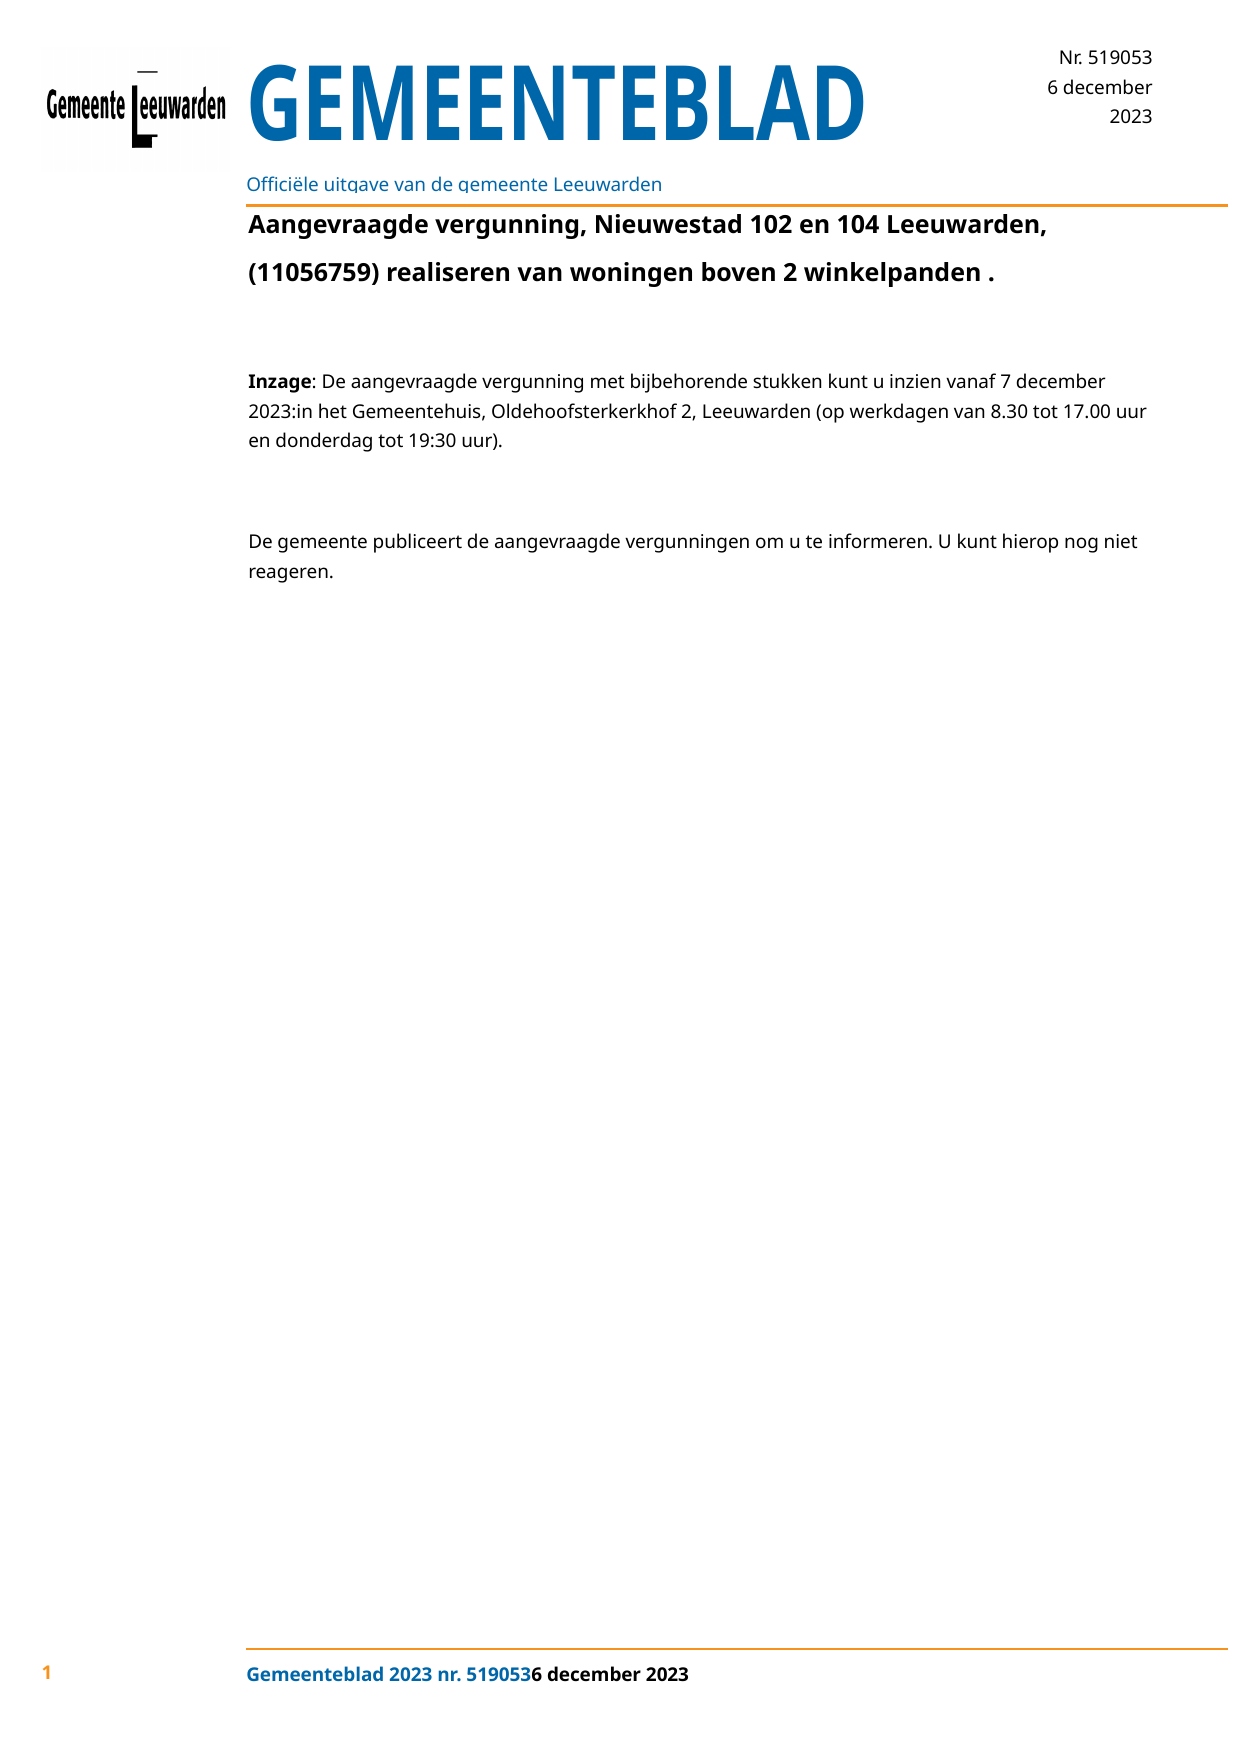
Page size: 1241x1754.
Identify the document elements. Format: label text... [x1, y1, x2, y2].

picture [41, 47, 231, 172]
text De gemeente publiceert de aangevraagde vergunningen om u te informeren. U kunt hierop nog niet reageren. [248, 528, 1152, 584]
text Aangevraagde vergunning, Nieuwestad 102 en 104 Leeuwarden, (11056759) realiseren van woningen boven 2 winkelpanden . [248, 207, 1152, 288]
text Inzage: De aangevraagde vergunning met bijbehorende stukken kunt u inzien vanaf 7 december 2023:in het Gemeentehuis, Oldehoofsterkerkhof 2, Leeuwarden (op werkdagen van 8.30 tot 17.00 uur en donderdag tot 19:30 uur). [248, 368, 1152, 453]
